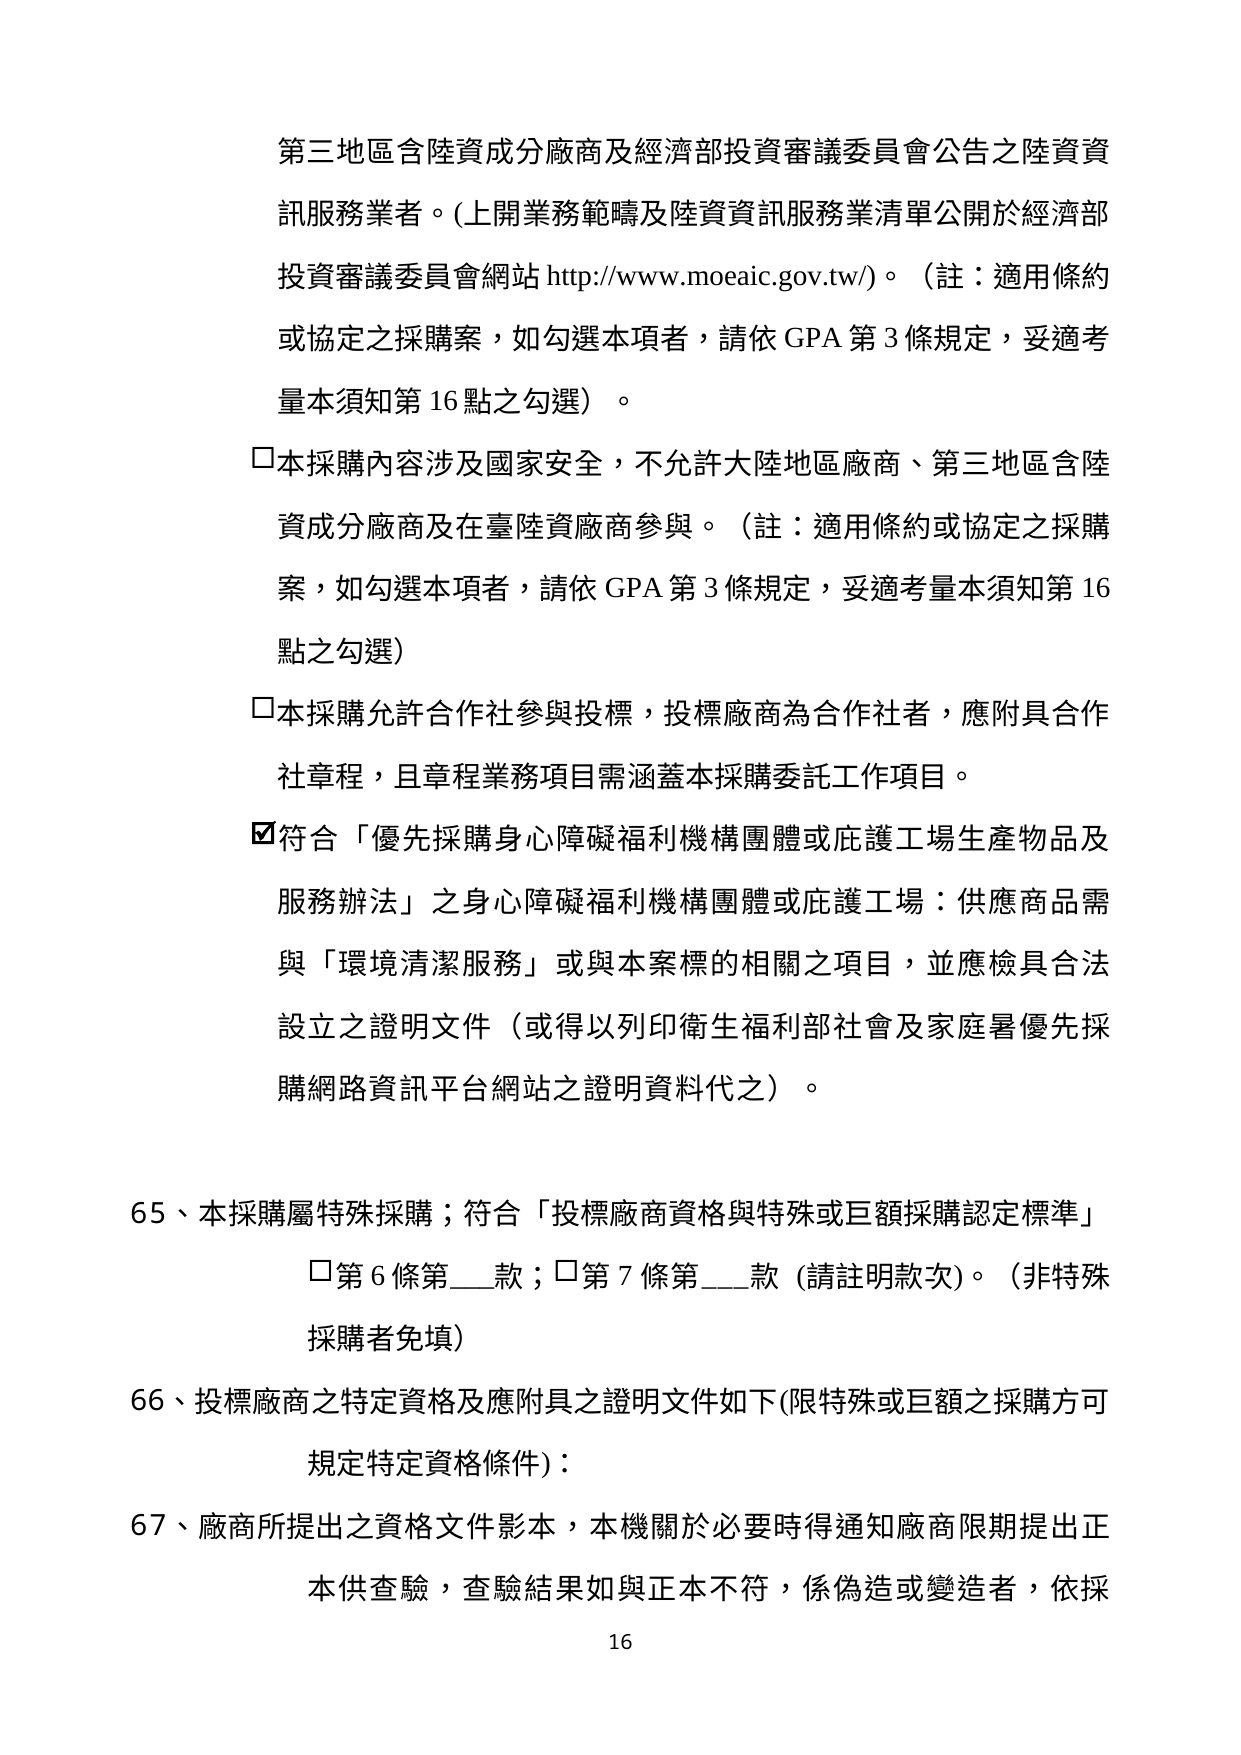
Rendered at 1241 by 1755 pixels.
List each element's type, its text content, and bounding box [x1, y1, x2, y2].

list 廠商所提出之資格文件影本，本機關於必要時得通知廠商限期提出正本供查驗，查驗結果如與正本不符，係偽造或變造者，依採 [130, 1483, 1110, 1608]
text 本採購允許合作社參與投標，投標廠商為合作社者，應附具合作社章程，且章程業務項目需涵蓋本採購委託工作項目。 [250, 670, 1110, 795]
list 本採購屬特殊採購；符合「投標廠商資格與特殊或巨額採購認定標準」第6條第___款；第7條第___款 (請註明款次)。（非特殊採購者免填） [130, 1170, 1110, 1358]
list 投標廠商之特定資格及應附具之證明文件如下(限特殊或巨額之採購方可規定特定資格條件)： [130, 1358, 1110, 1483]
text 符合「優先採購身心障礙福利機構團體或庇護工場生產物品及服務辦法」之身心障礙福利機構團體或庇護工場：供應商品需與「環境清潔服務」或與本案標的相關之項目，並應檢具合法設立之證明文件（或得以列印衛生福利部社會及家庭暑優先採購網路資訊平台網站之證明資料代之）。 [250, 795, 1110, 1108]
text 第三地區含陸資成分廠商及經濟部投資審議委員會公告之陸資資訊服務業者。(上開業務範疇及陸資資訊服務業清單公開於經濟部投資審議委員會網站http://www.moeaic.gov.tw/)。（註：適用條約或協定之採購案，如勾選本項者，請依GPA第3條規定，妥適考量本須知第16點之勾選）。 [250, 108, 1110, 420]
text 本採購內容涉及國家安全，不允許大陸地區廠商、第三地區含陸資成分廠商及在臺陸資廠商參與。（註：適用條約或協定之採購案，如勾選本項者，請依GPA第3條規定，妥適考量本須知第16點之勾選） [250, 420, 1110, 670]
